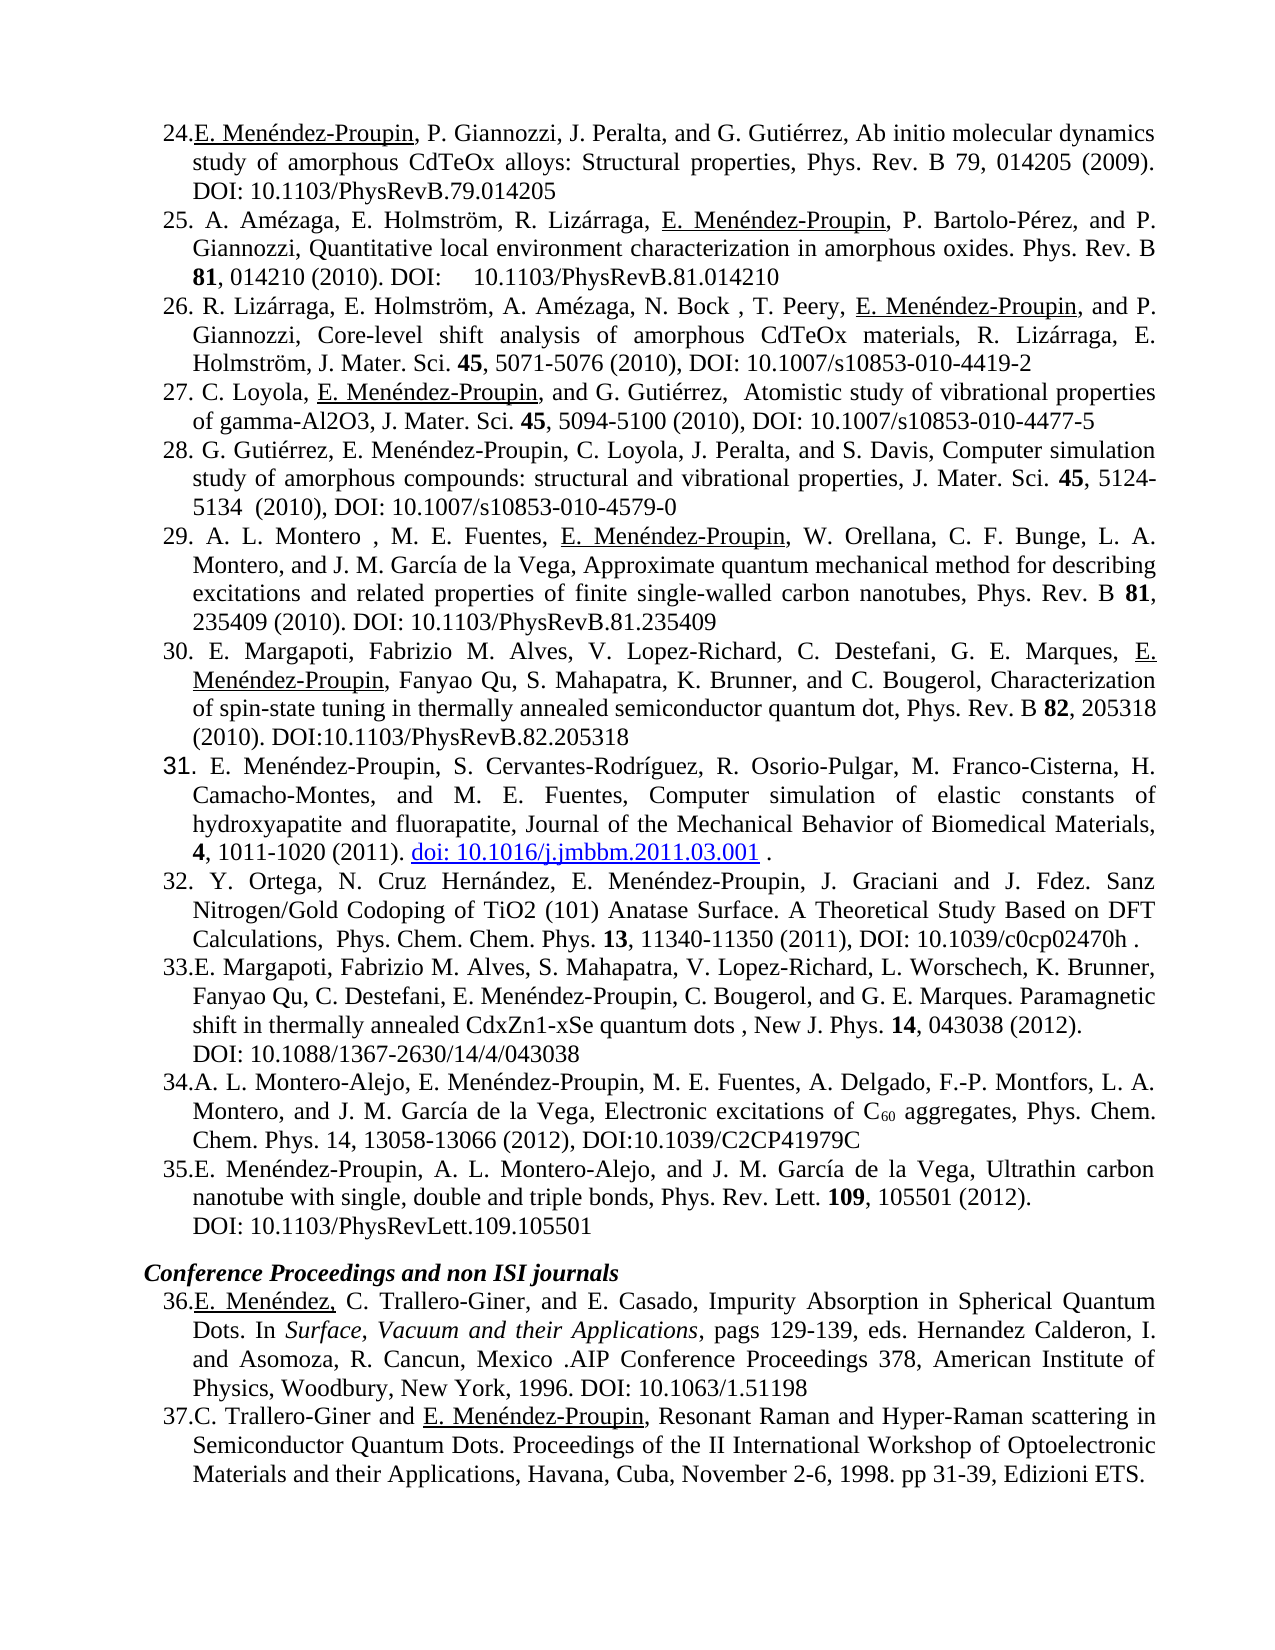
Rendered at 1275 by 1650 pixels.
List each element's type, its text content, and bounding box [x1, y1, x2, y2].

list A. L. Montero , M. E. Fuentes, E. Menéndez-Proupin, W. Orellana, C. F. Bunge, L. A. Montero, and J. M. García de la Vega, Approximate quantum mechanical method for describing excitations and related properties of finite single-walled carbon nanotubes, Phys. Rev. B 81, 235409 (2010). DOI: 10.1103/PhysRevB.81.235409 [163, 521, 1156, 636]
list E. Margapoti, Fabrizio M. Alves, V. Lopez-Richard, C. Destefani, G. E. Marques, E. Menéndez-Proupin, Fanyao Qu, S. Mahapatra, K. Brunner, and C. Bougerol, Characterization of spin-state tuning in thermally annealed semiconductor quantum dot, Phys. Rev. B 82, 205318 (2010). DOI:10.1103/PhysRevB.82.205318 [163, 636, 1156, 751]
list R. Lizárraga, E. Holmström, A. Amézaga, N. Bock , T. Peery, E. Menéndez-Proupin, and P. Giannozzi, Core-level shift analysis of amorphous CdTeOx materials, R. Lizárraga, E. Holmström, J. Mater. Sci. 45, 5071-5076 (2010), DOI: 10.1007/s10853-010-4419-2 [163, 291, 1156, 377]
list Y. Ortega, N. Cruz Hernández, E. Menéndez-Proupin, J. Graciani and J. Fdez. Sanz Nitrogen/Gold Codoping of TiO2 (101) Anatase Surface. A Theoretical Study Based on DFT Calculations, Phys. Chem. Chem. Phys. 13, 11340-11350 (2011), DOI: 10.1039/c0cp02470h . [163, 866, 1156, 952]
list E. Margapoti, Fabrizio M. Alves, S. Mahapatra, V. Lopez-Richard, L. Worschech, K. Brunner, Fanyao Qu, C. Destefani, E. Menéndez-Proupin, C. Bougerol, and G. E. Marques. Paramagnetic shift in thermally annealed CdxZn1-xSe quantum dots , New J. Phys. 14, 043038 (2012). [163, 952, 1156, 1039]
list A. L. Montero-Alejo, E. Menéndez-Proupin, M. E. Fuentes, A. Delgado, F.-P. Montfors, L. A. Montero, and J. M. García de la Vega, Electronic excitations of C60 aggregates, Phys. Chem. Chem. Phys. 14, 13058-13066 (2012), DOI:10.1039/C2CP41979C [163, 1067, 1156, 1154]
list DOI: 10.1103/PhysRevLett.109.105501 [163, 1211, 1156, 1240]
list E. Menéndez-Proupin, P. Giannozzi, J. Peralta, and G. Gutiérrez, Ab initio molecular dynamics study of amorphous CdTeOx alloys: Structural properties, Phys. Rev. B 79, 014205 (2009). DOI: 10.1103/PhysRevB.79.014205 [163, 118, 1156, 205]
list DOI: 10.1088/1367-2630/14/4/043038 [163, 1039, 1156, 1067]
list C. Loyola, E. Menéndez-Proupin, and G. Gutiérrez, Atomistic study of vibrational properties of gamma-Al2O3, J. Mater. Sci. 45, 5094-5100 (2010), DOI: 10.1007/s10853-010-4477-5 [163, 377, 1156, 435]
list C. Trallero-Giner and E. Menéndez-Proupin, Resonant Raman and Hyper-Raman scattering in Semiconductor Quantum Dots. Proceedings of the II International Workshop of Optoelectronic Materials and their Applications, Havana, Cuba, November 2-6, 1998. pp 31-39, Edizioni ETS. [163, 1401, 1156, 1488]
list A. Amézaga, E. Holmström, R. Lizárraga, E. Menéndez-Proupin, P. Bartolo-Pérez, and P. Giannozzi, Quantitative local environment characterization in amorphous oxides. Phys. Rev. B 81, 014210 (2010). DOI: 10.1103/PhysRevB.81.014210 [163, 205, 1156, 291]
text Conference Proceedings and non ISI journals [118, 1258, 1153, 1286]
list E. Menéndez, C. Trallero-Giner, and E. Casado, Impurity Absorption in Spherical Quantum Dots. In Surface, Vacuum and their Applications, pags 129-139, eds. Hernandez Calderon, I. and Asomoza, R. Cancun, Mexico .AIP Conference Proceedings 378, American Institute of Physics, Woodbury, New York, 1996. DOI: 10.1063/1.51198 [163, 1286, 1156, 1401]
list E. Menéndez-Proupin, A. L. Montero-Alejo, and J. M. García de la Vega, Ultrathin carbon nanotube with single, double and triple bonds, Phys. Rev. Lett. 109, 105501 (2012). [163, 1154, 1156, 1211]
list G. Gutiérrez, E. Menéndez-Proupin, C. Loyola, J. Peralta, and S. Davis, Computer simulation study of amorphous compounds: structural and vibrational properties, J. Mater. Sci. 45, 5124-5134 (2010), DOI: 10.1007/s10853-010-4579-0 [163, 435, 1156, 521]
list E. Menéndez-Proupin, S. Cervantes-Rodríguez, R. Osorio-Pulgar, M. Franco-Cisterna, H. Camacho-Montes, and M. E. Fuentes, Computer simulation of elastic constants of hydroxyapatite and fluorapatite, Journal of the Mechanical Behavior of Biomedical Materials, 4, 1011-1020 (2011). doi: 10.1016/j.jmbbm.2011.03.001 . [163, 751, 1156, 866]
